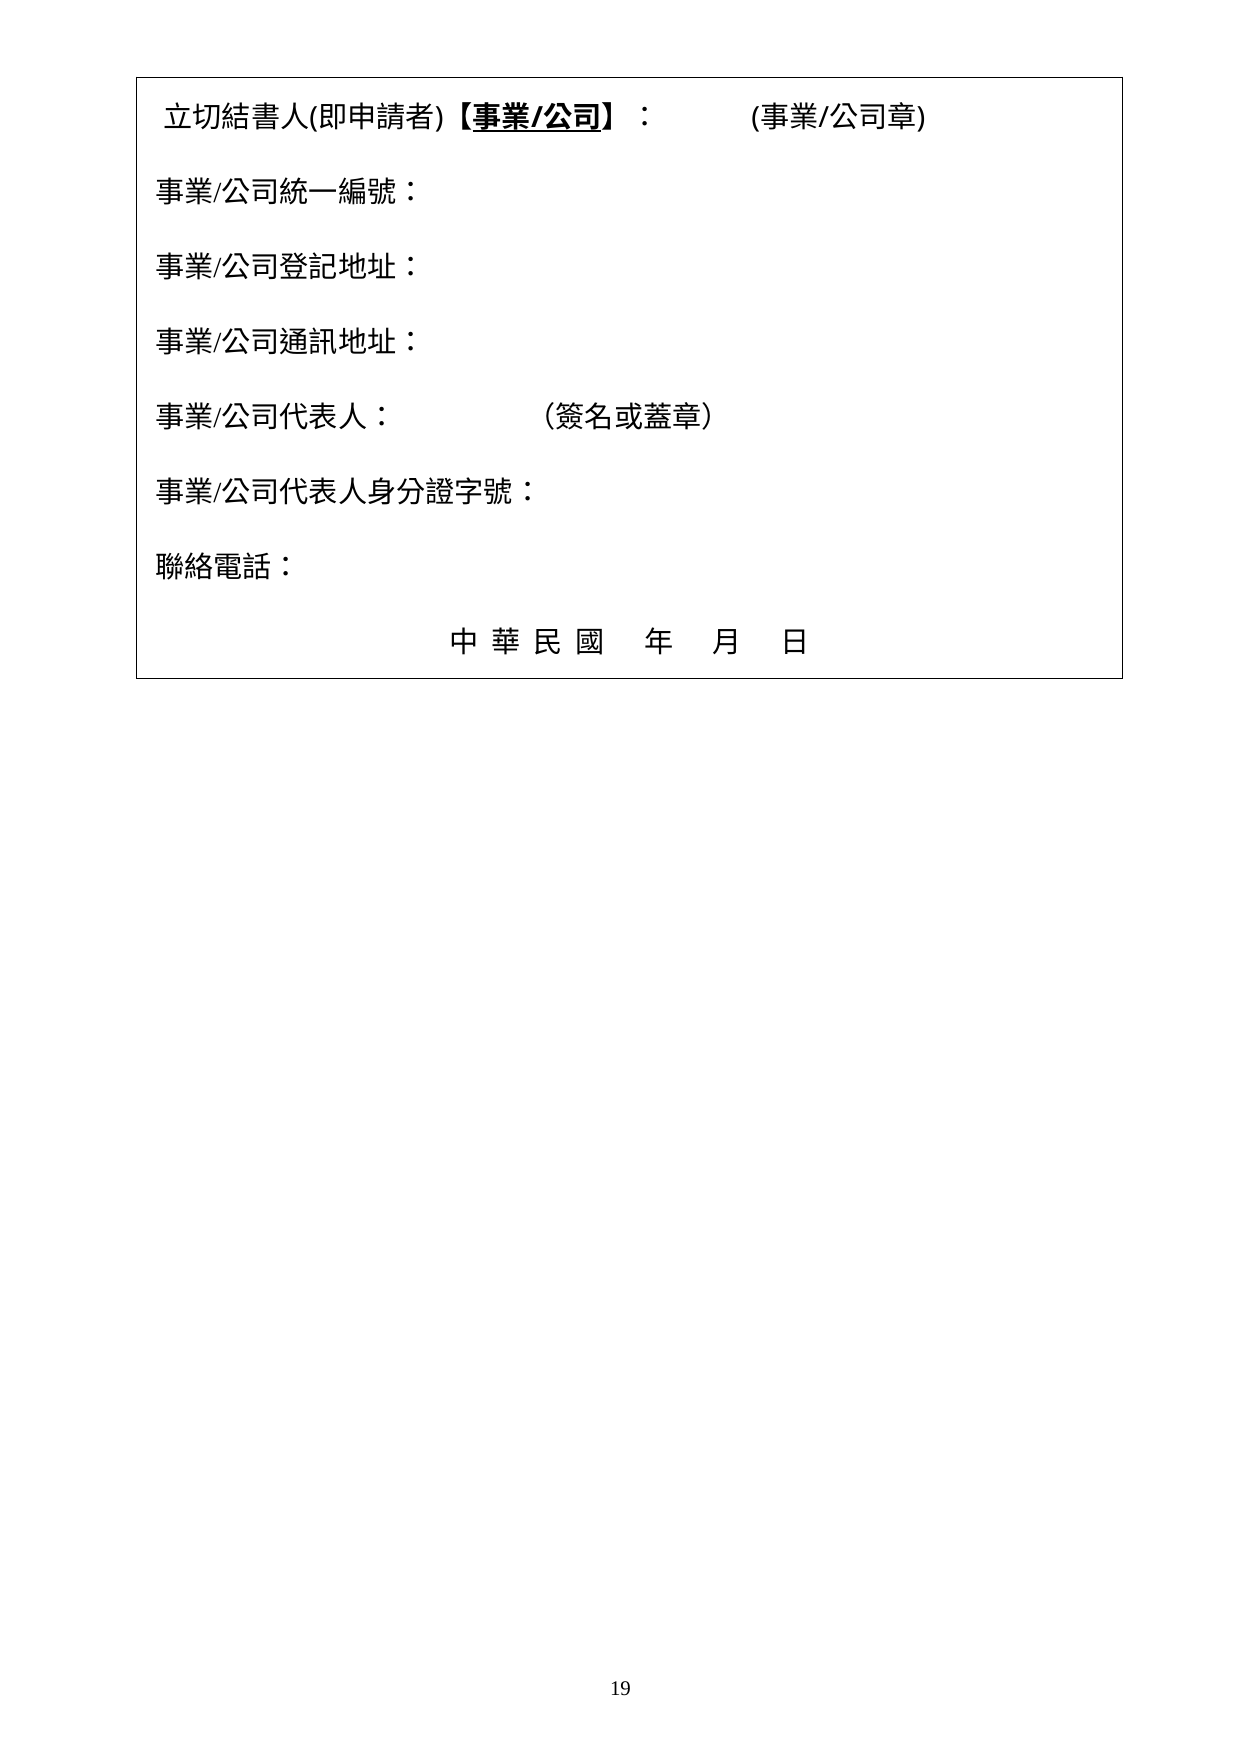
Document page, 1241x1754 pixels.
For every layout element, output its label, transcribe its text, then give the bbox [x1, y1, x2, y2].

table_header 立切結書人(即申請者)【事業/公司】： (事業/公司章) 事業/公司統一編號： 事業/公司登記地址： 事業/公司通訊地址： 事業/公司代表人： （簽名或蓋章） 事業/公司代表人身分證字號： 聯絡電話： 中 華 民 國 年 月 日 [137, 78, 1122, 678]
